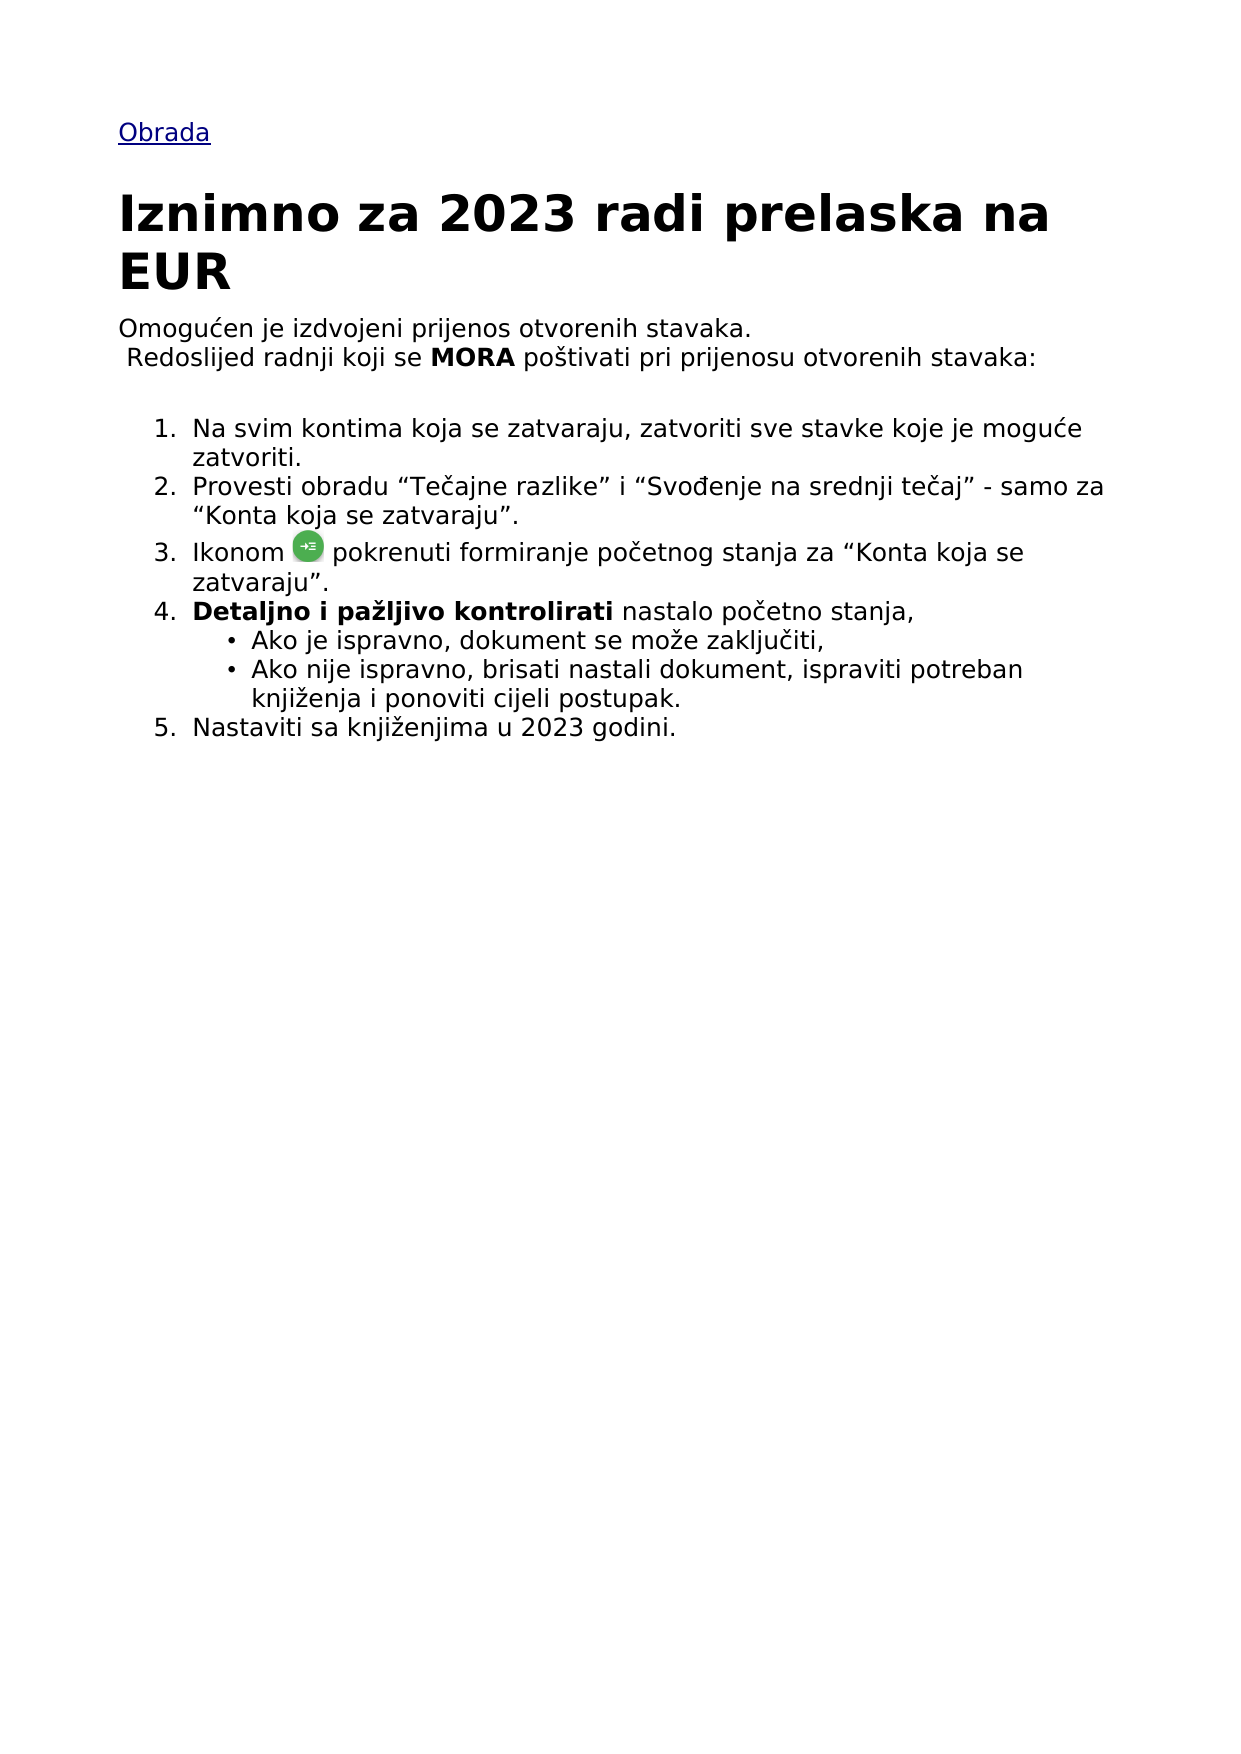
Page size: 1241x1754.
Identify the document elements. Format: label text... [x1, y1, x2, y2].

list Na svim kontima koja se zatvaraju, zatvoriti sve stavke koje je moguće zatvoriti. [177, 414, 1122, 472]
list Ikonom pokrenuti formiranje početnog stanja za “Konta koja se zatvaraju”. [177, 531, 1122, 597]
list Ako je ispravno, dokument se može zaključiti, [236, 626, 1122, 655]
list Provesti obradu “Tečajne razlike” i “Svođenje na srednji tečaj” - samo za “Konta koja se zatvaraju”. [177, 472, 1122, 531]
subtitle Iznimno za 2023 radi prelaska na EUR [118, 185, 1122, 301]
list Nastaviti sa knjiženjima u 2023 godini. [177, 713, 1122, 743]
text Omogućen je izdvojeni prijenos otvorenih stavaka. Redoslijed radnji koji se MORA poštivati pri prijenosu otvorenih stavaka: [118, 314, 1122, 372]
list Detaljno i pažljivo kontrolirati nastalo početno stanja, [177, 597, 1122, 626]
picture [292, 530, 324, 562]
list Ako nije ispravno, brisati nastali dokument, ispraviti potreban knjiženja i ponoviti cijeli postupak. [236, 655, 1122, 713]
text Obrada [118, 118, 1122, 147]
